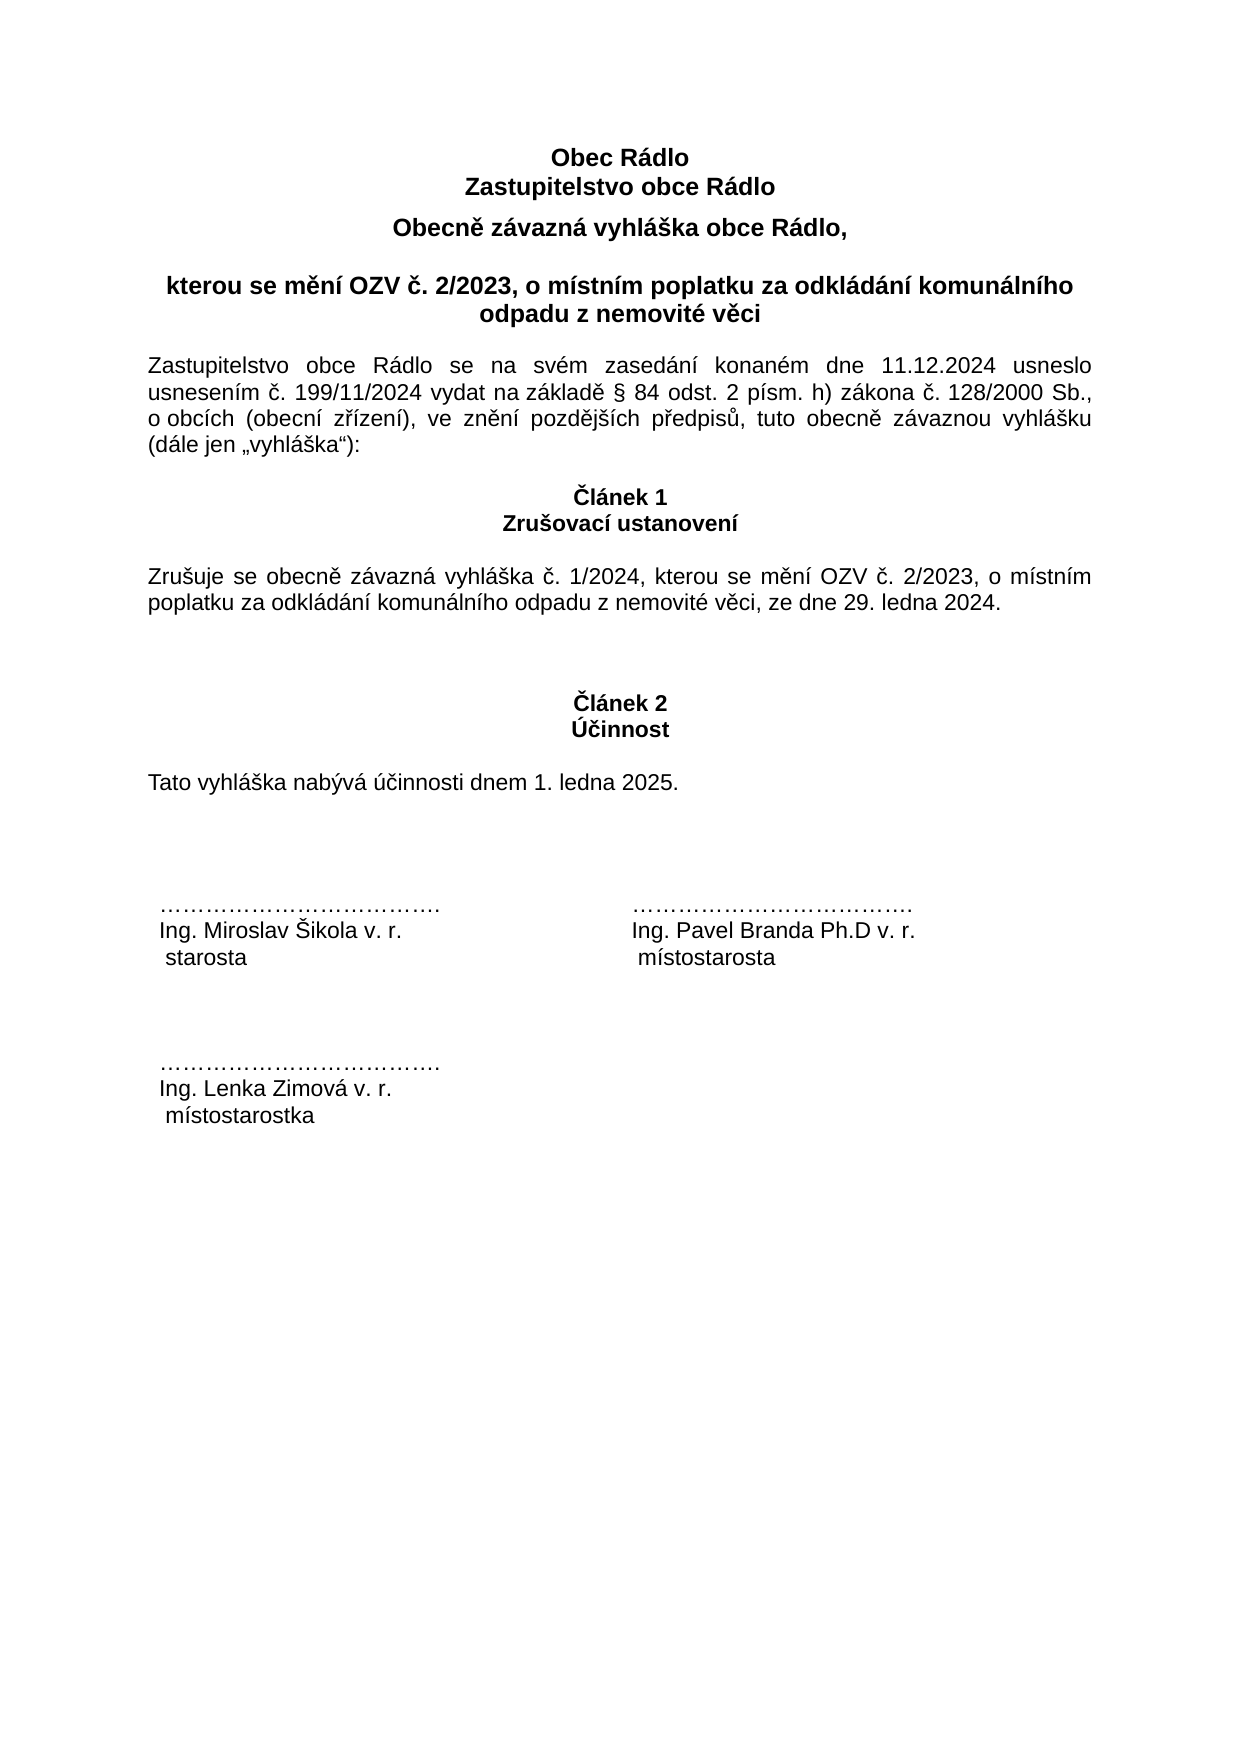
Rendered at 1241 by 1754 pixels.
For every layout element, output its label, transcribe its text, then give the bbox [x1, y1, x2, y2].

text Zrušovací ustanovení [148, 510, 1092, 537]
text Obecně závazná vyhláška obce Rádlo, [148, 213, 1092, 271]
text Obec Rádlo Zastupitelstvo obce Rádlo [148, 143, 1092, 201]
text Článek 2 [148, 690, 1092, 716]
text Účinnost [148, 716, 1092, 743]
table_cell Ing. Pavel Branda Ph.D v. r. místostarosta [620, 917, 1092, 970]
table_header ………………………………. [148, 891, 620, 917]
table_header ………………………………. [620, 891, 1092, 917]
text kterou se mění OZV č. 2/2023, o místním poplatku za odkládání komunálního odpadu z nemovité věci [148, 271, 1092, 328]
text Článek 1 [148, 484, 1092, 510]
table_cell ………………………………. Ing. Lenka Zimová v. r. místostarostka [148, 970, 620, 1128]
table_cell Ing. Miroslav Šikola v. r. starosta [148, 917, 620, 970]
text Zastupitelstvo obce Rádlo se na svém zasedání konaném dne 11.12.2024 usneslo usnesením č. 199/11/2024 vydat na základě § 84 odst. 2 písm. h) zákona č. 128/2000 Sb., o obcích (obecní zřízení), ve znění pozdějších předpisů, tuto obecně závaznou vyhlášku (dále jen „vyhláška“): [148, 352, 1092, 457]
text Zrušuje se obecně závazná vyhláška č. 1/2024, kterou se mění OZV č. 2/2023, o místním poplatku za odkládání komunálního odpadu z nemovité věci, ze dne 29. ledna 2024. [148, 563, 1092, 616]
text Tato vyhláška nabývá účinnosti dnem 1. ledna 2025. [148, 769, 1092, 795]
table_cell [620, 970, 1092, 1128]
